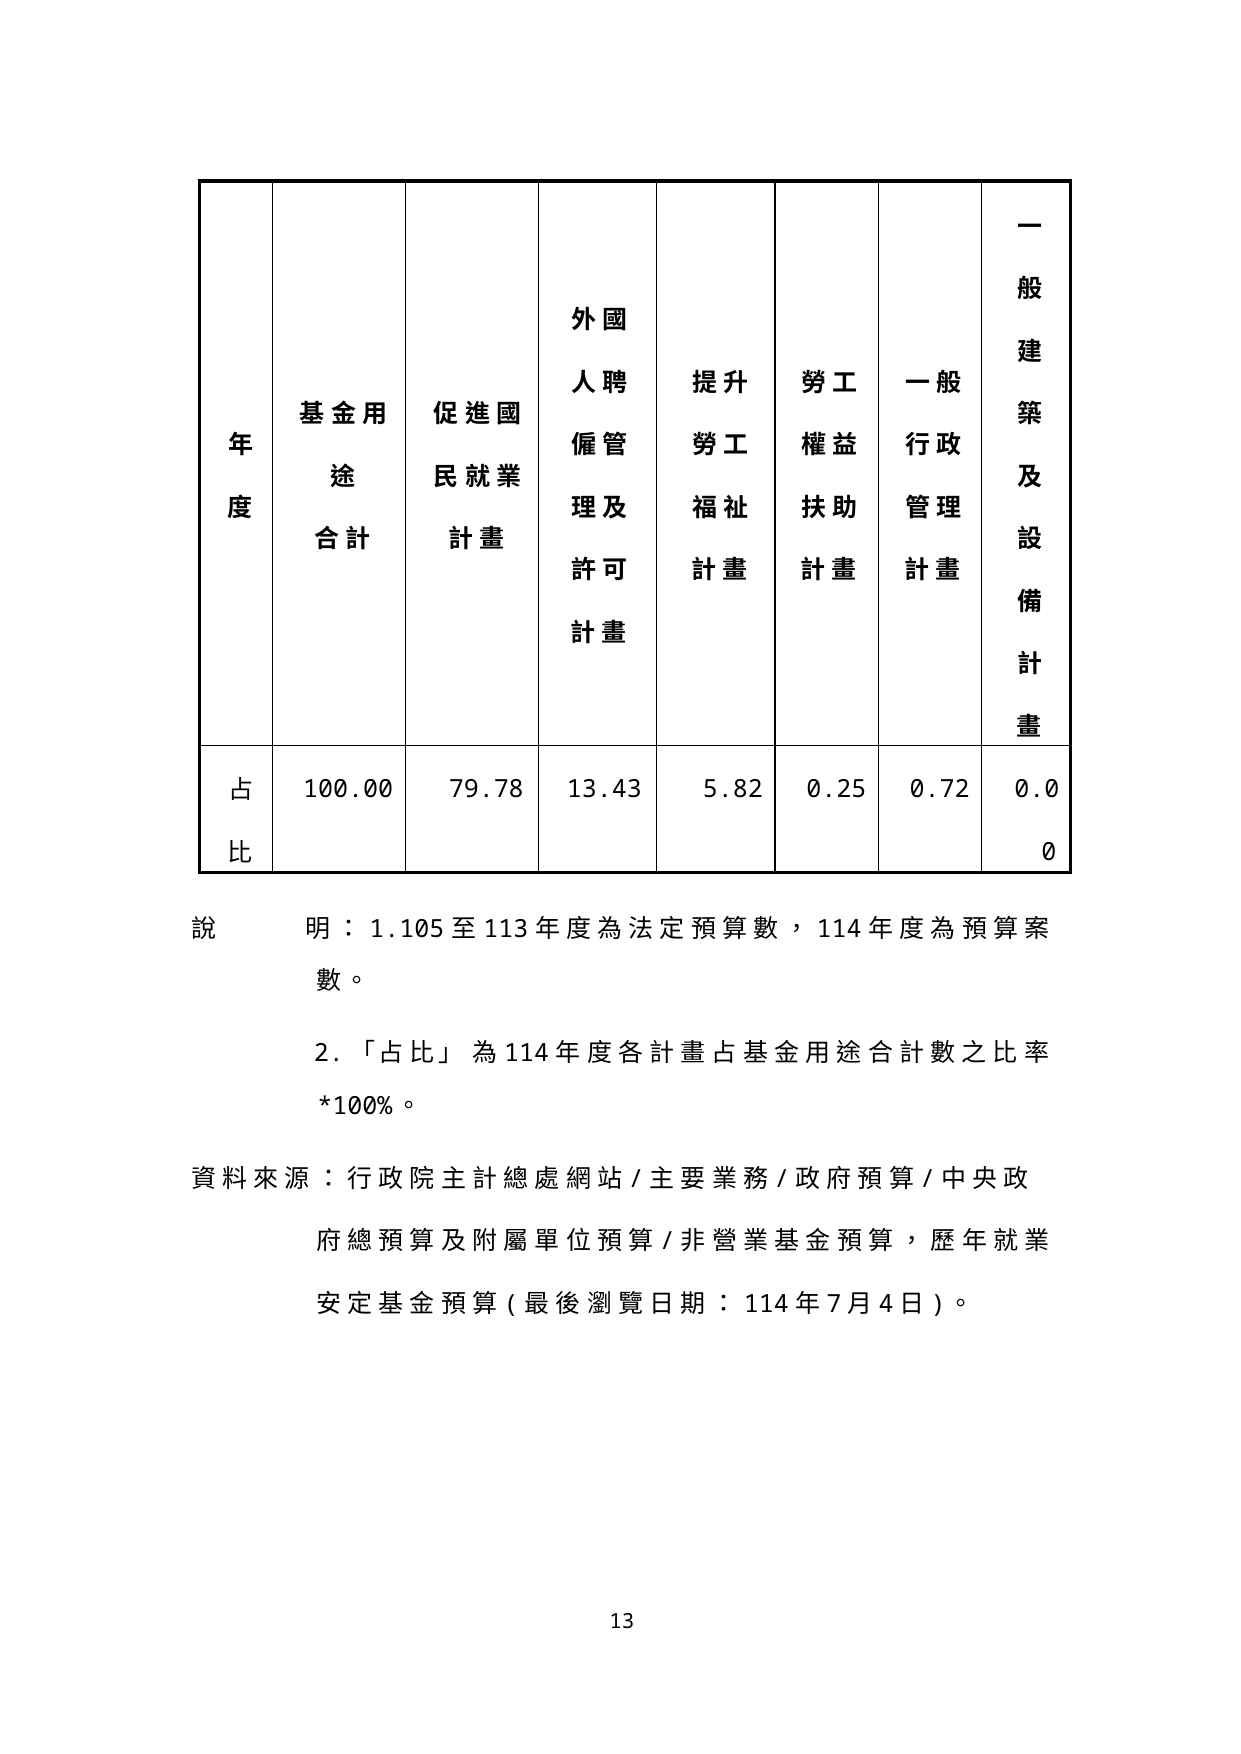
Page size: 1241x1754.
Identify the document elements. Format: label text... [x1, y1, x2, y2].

table_header 外國人聘僱管理及許可計畫 [539, 183, 656, 745]
table_header 一般建築及設備計畫 [982, 183, 1069, 745]
text 2.「占比」為114年度各計畫占基金用途合計數之比率*100%。 [306, 999, 1052, 1124]
table_cell 79.78 [406, 746, 538, 871]
table_cell 占比 [201, 746, 272, 871]
table_cell 0.25 [776, 746, 878, 871]
table_header 提升勞工福祉計畫 [657, 183, 774, 745]
table_cell 0.72 [879, 746, 981, 871]
table_header 一般行政管理計畫 [879, 183, 981, 745]
table_header 年度 [201, 183, 272, 745]
text 資料來源：行政院主計總處網站/主要業務/政府預算/中央政府總預算及附屬單位預算/非營業基金預算，歷年就業安定基金預算(最後瀏覽日期：114年7月4日)。 [188, 1124, 1052, 1312]
table_cell 5.82 [657, 746, 774, 871]
table_header 基金用途 合計 [273, 183, 405, 745]
text 說 明：1.105至113年度為法定預算數，114年度為預算案數。 [188, 874, 1052, 999]
table_cell 100.00 [273, 746, 405, 871]
table_header 促進國民就業計畫 [406, 183, 538, 745]
table_header 勞工權益扶助計畫 [776, 183, 878, 745]
table_cell 0.00 [982, 746, 1069, 871]
table_cell 13.43 [539, 746, 656, 871]
